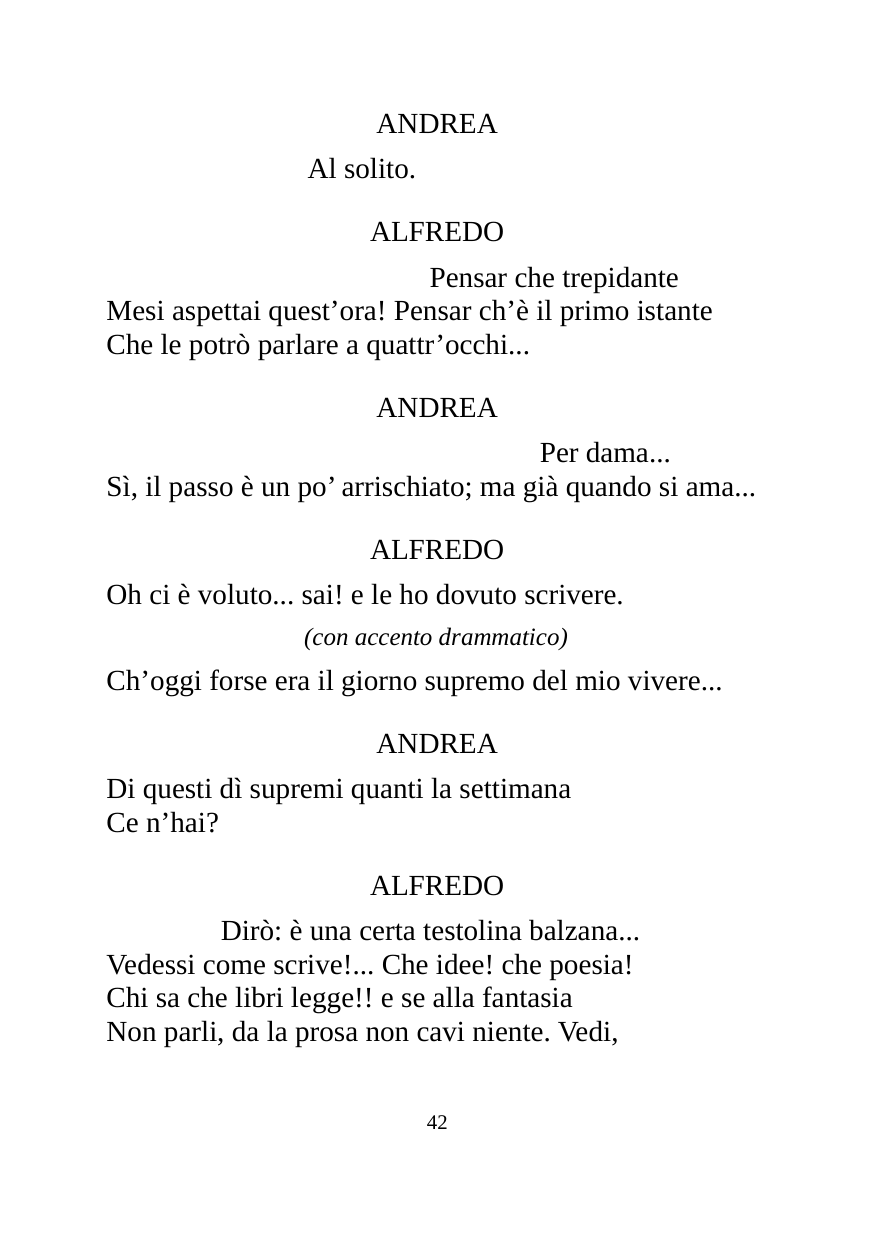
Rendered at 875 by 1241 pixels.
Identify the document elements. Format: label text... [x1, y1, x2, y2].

text ALFREDO [106, 532, 768, 565]
text Oh ci è voluto... sai! e le ho dovuto scrivere. [106, 577, 768, 611]
text ANDREA [106, 390, 768, 423]
text Ce n’hai? [106, 805, 768, 838]
text Di questi dì supremi quanti la settimana [106, 771, 768, 805]
text (con accento drammatico) [106, 622, 768, 651]
text Pensar che trepidante [429, 260, 768, 293]
text Chi sa che libri legge!! e se alla fantasia [106, 980, 768, 1014]
text Dirò: è una certa testolina balzana... [221, 913, 768, 947]
text ANDREA [106, 106, 768, 140]
text ANDREA [106, 726, 768, 759]
text Per dama... [539, 435, 768, 469]
text Non parli, da la prosa non cavi niente. Vedi, [106, 1014, 768, 1047]
text Sì, il passo è un po’ arrischiato; ma già quando si ama... [106, 469, 768, 502]
text Vedessi come scrive!... Che idee! che poesia! [106, 947, 768, 980]
text Al solito. [307, 152, 768, 185]
text ALFREDO [106, 868, 768, 901]
text Che le potrò parlare a quattr’occhi... [106, 327, 768, 361]
text Ch’oggi forse era il giorno supremo del mio vivere... [106, 663, 768, 697]
text Mesi aspettai quest’ora! Pensar ch’è il primo istante [106, 293, 768, 327]
text ALFREDO [106, 214, 768, 248]
